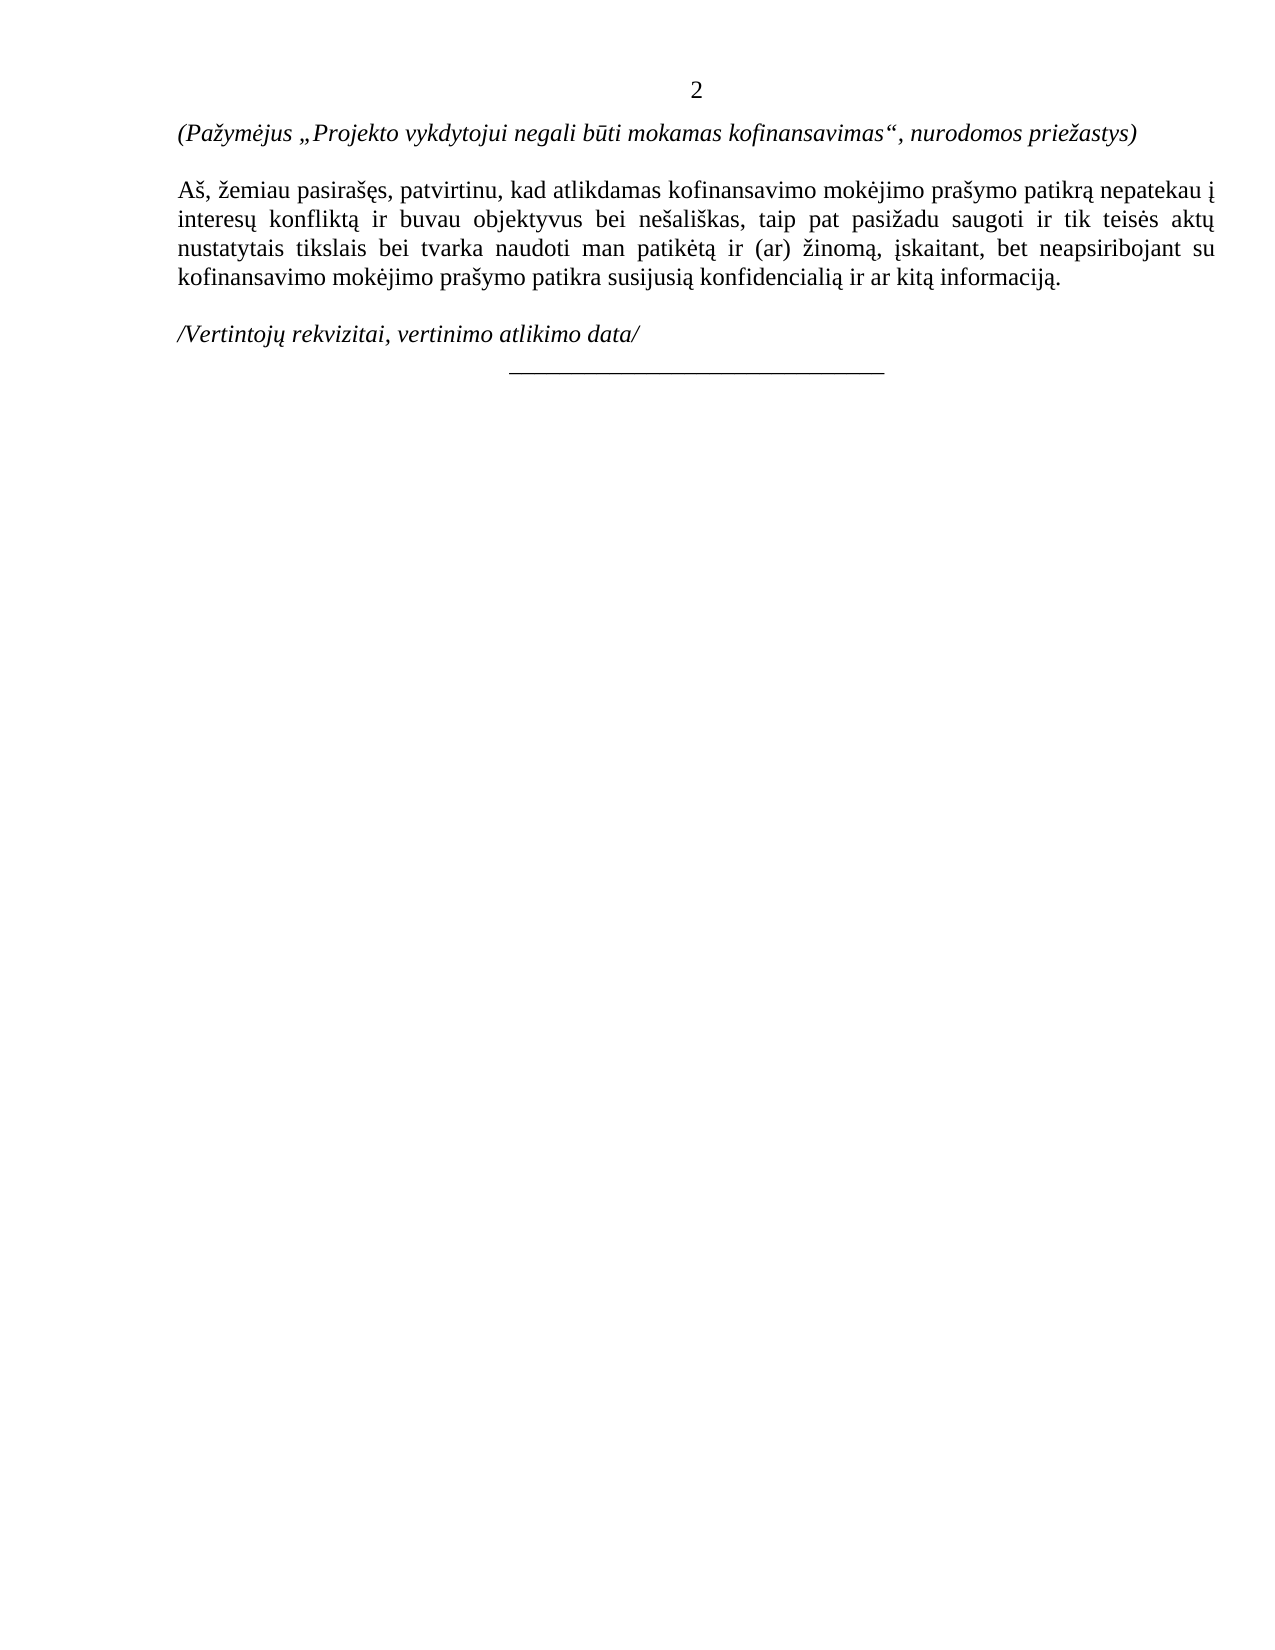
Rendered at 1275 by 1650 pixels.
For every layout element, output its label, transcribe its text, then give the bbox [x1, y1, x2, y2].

text ______________________________ [177, 348, 1216, 377]
text (Pažymėjus „Projekto vykdytojui negali būti mokamas kofinansavimas“, nurodomos priežastys) [177, 118, 1216, 147]
text Aš, žemiau pasirašęs, patvirtinu, kad atlikdamas kofinansavimo mokėjimo prašymo patikrą nepatekau į interesų konfliktą ir buvau objektyvus bei nešališkas, taip pat pasižadu saugoti ir tik teisės aktų nustatytais tikslais bei tvarka naudoti man patikėtą ir (ar) žinomą, įskaitant, bet neapsiribojant su kofinansavimo mokėjimo prašymo patikra susijusią konfidencialią ir ar kitą informaciją. [177, 176, 1216, 291]
text /Vertintojų rekvizitai, vertinimo atlikimo data/ [177, 319, 1216, 348]
